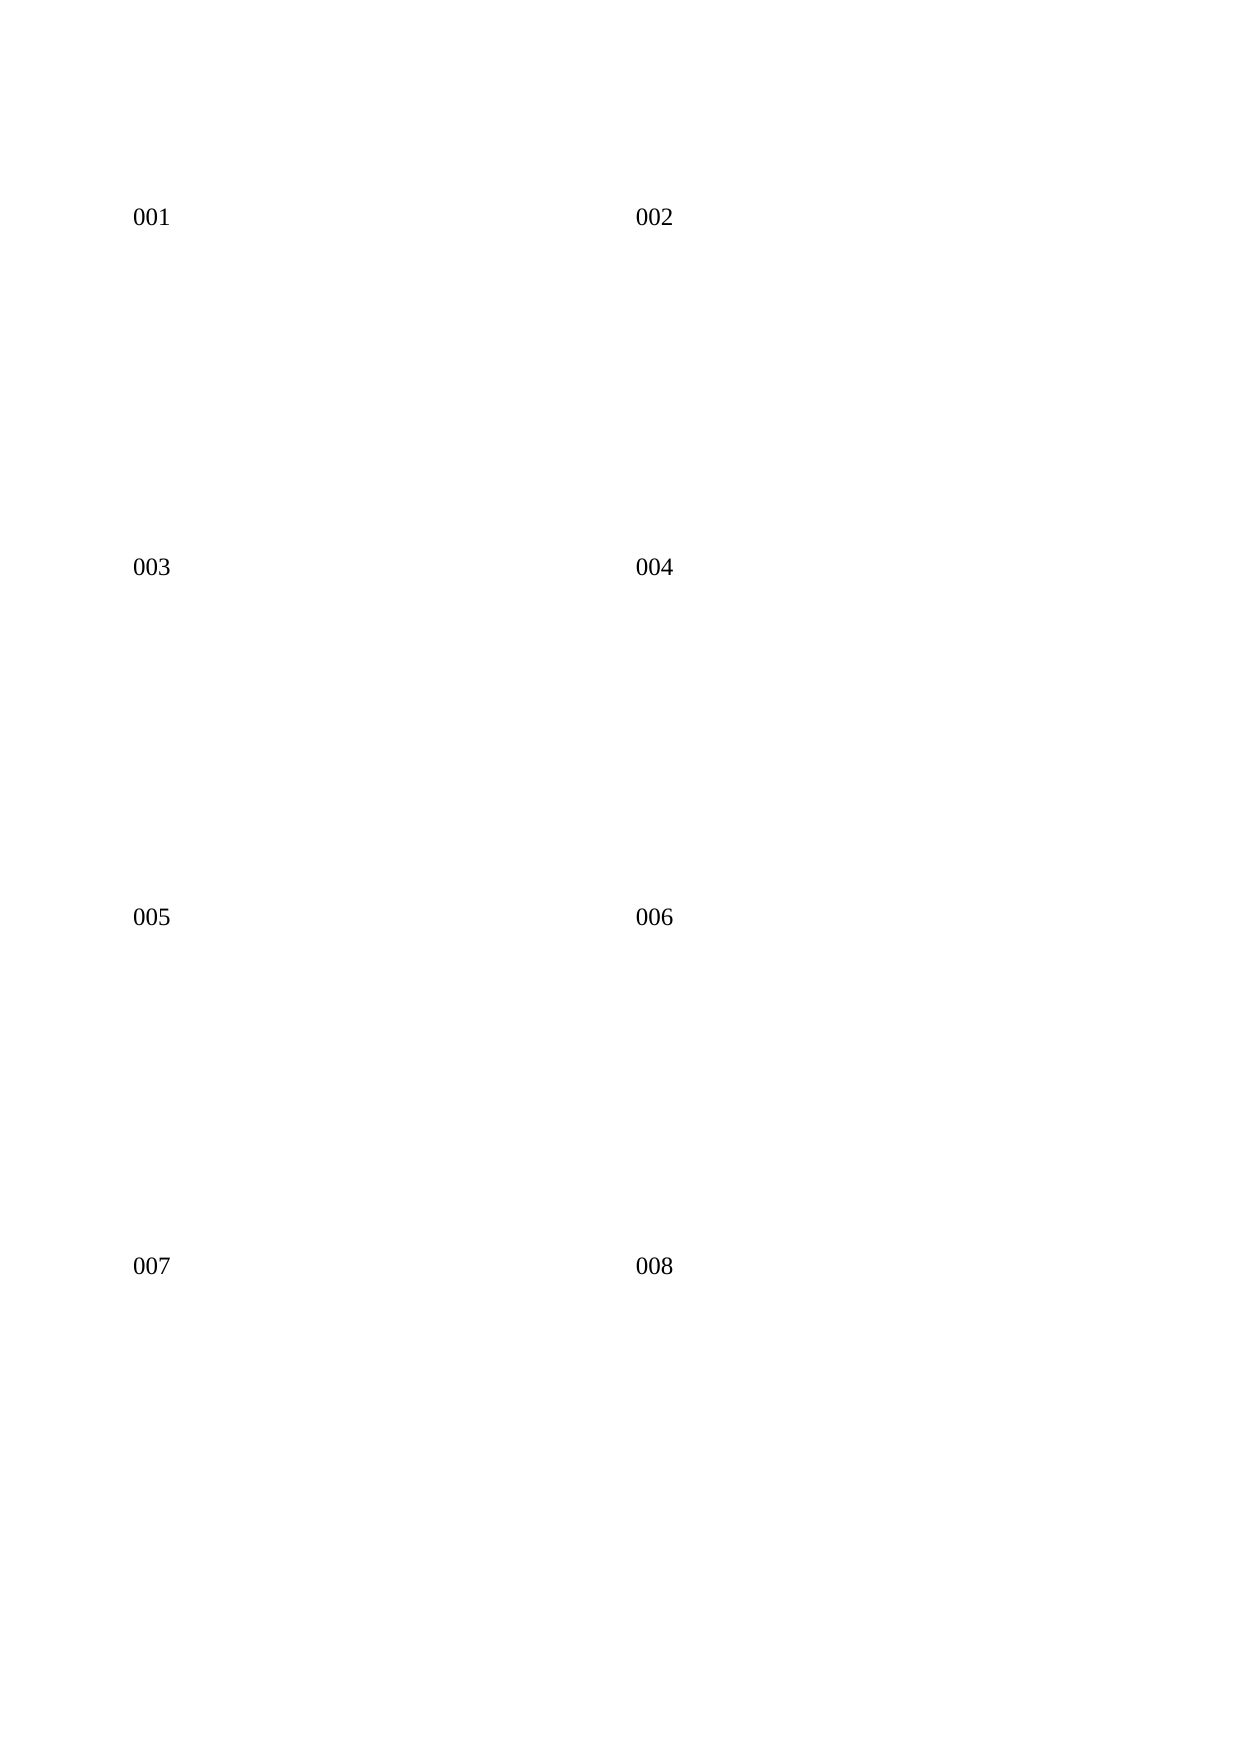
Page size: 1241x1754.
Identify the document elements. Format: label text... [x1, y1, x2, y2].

text 001 [133, 202, 607, 231]
text 005 [133, 902, 607, 931]
text 008 [636, 1251, 1110, 1280]
text 002 [636, 202, 1110, 231]
text 003 [133, 552, 607, 581]
text 007 [133, 1251, 607, 1280]
text 006 [636, 902, 1110, 931]
text 004 [636, 552, 1110, 581]
